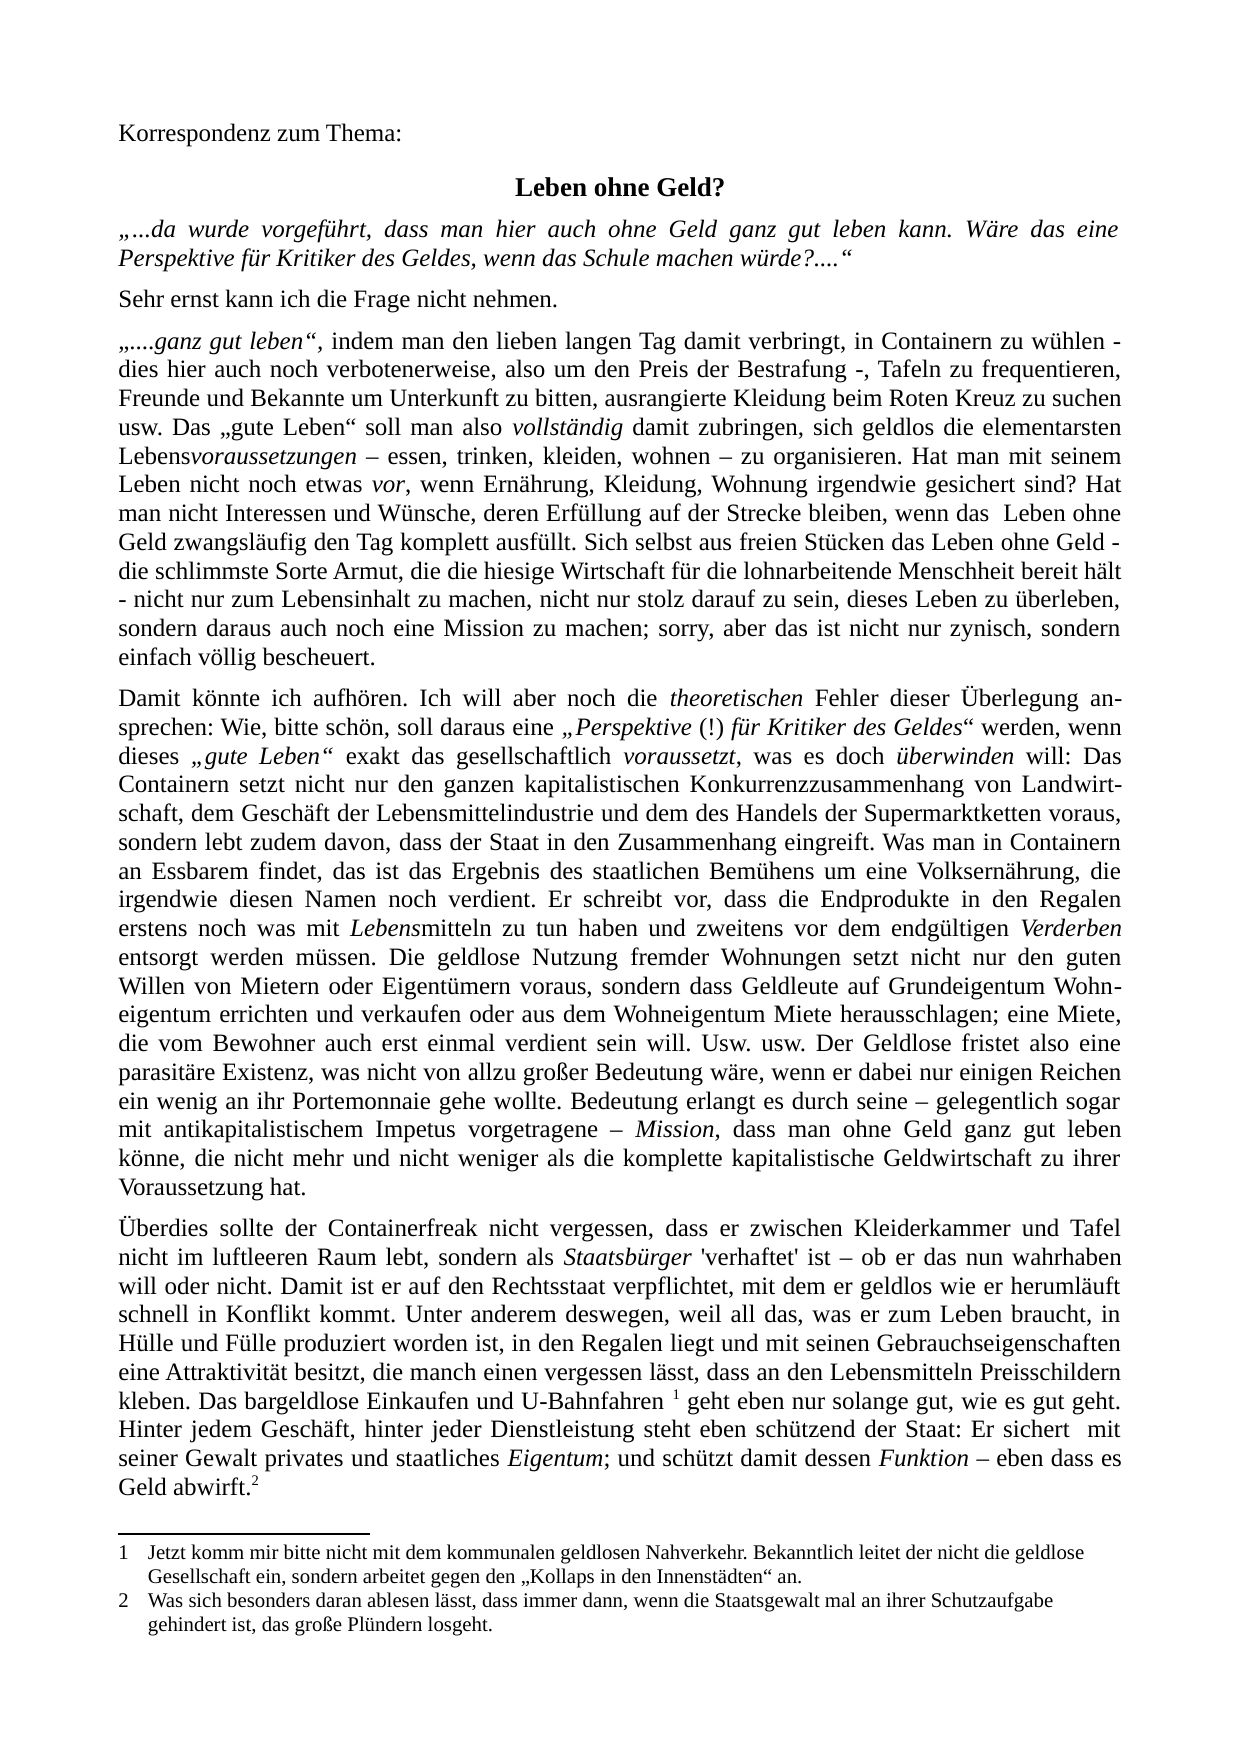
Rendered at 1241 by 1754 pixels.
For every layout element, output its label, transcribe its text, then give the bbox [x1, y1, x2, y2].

text Jetzt komm mir bitte nicht mit dem kommunalen geldlosen Nahverkehr. Bekanntlich leitet der nicht die geldlose Gesellschaft ein, sondern arbeitet gegen den „Kollaps in den Innenstädten“ an. [118, 1539, 1122, 1588]
title Leben ohne Geld? [118, 171, 1122, 202]
text Was sich besonders daran ablesen lässt, dass immer dann, wenn die Staatsgewalt mal an ihrer Schutzaufgabe gehindert ist, das große Plündern losgeht. [118, 1588, 1122, 1636]
text Sehr ernst kann ich die Frage nicht nehmen. [118, 284, 1122, 313]
text „...da wurde vorgeführt, dass man hier auch ohne Geld ganz gut leben kann. Wäre das eine Perspektive für Kritiker des Geldes, wenn das Schule machen würde?....“ [118, 214, 1122, 272]
text Korrespondenz zum Thema: [118, 118, 1122, 147]
text Überdies sollte der Containerfreak nicht vergessen, dass er zwischen Kleiderkammer und Tafel nicht im luftleeren Raum lebt, sondern als Staatsbürger 'verhaftet' ist – ob er das nun wahrhaben will oder nicht. Damit ist er auf den Rechtsstaat verpflichtet, mit dem er geldlos wie er herumläuft schnell in Konflikt kommt. Unter anderem deswegen, weil all das, was er zum Leben braucht, in Hülle und Fülle produziert worden ist, in den Regalen liegt und mit seinen Gebrauchseigenschaften eine Attraktivität besitzt, die manch einen vergessen lässt, dass an den Lebensmitteln Preisschildern kleben. Das bargeldlose Einkaufen und U-Bahnfahren geht eben nur solange gut, wie es gut geht. Hinter jedem Geschäft, hinter jeder Dienstleistung steht eben schützend der Staat: Er sichert mit seiner Gewalt privates und staatliches Eigentum; und schützt damit dessen Funktion – eben dass es Geld abwirft. [118, 1213, 1122, 1501]
text Damit könnte ich aufhören. Ich will aber noch die theoretischen Fehler dieser Überlegung an­sprechen: Wie, bitte schön, soll daraus eine „Perspektive (!) für Kritiker des Geldes“ werden, wenn dieses „gute Leben“ exakt das gesellschaftlich voraussetzt, was es doch überwinden will: Das Containern setzt nicht nur den ganzen kapitalistischen Konkurrenzzusammenhang von Land­wirt­schaft, dem Geschäft der Lebensmittelindustrie und dem des Handels der Supermarktketten voraus, sondern lebt zudem davon, dass der Staat in den Zusammenhang eingreift. Was man in Containern an Essbarem findet, das ist das Ergebnis des staatlichen Bemühens um eine Volksernährung, die irgendwie diesen Namen noch verdient. Er schreibt vor, dass die Endprodukte in den Regalen erstens noch was mit Lebensmitteln zu tun haben und zweitens vor dem endgültigen Verderben entsorgt werden müssen. Die geldlose Nutzung fremder Wohnungen setzt nicht nur den guten Willen von Mietern oder Eigentümern voraus, sondern dass Geldleute auf Grundeigentum Wohn­eigentum errichten und verkaufen oder aus dem Wohneigentum Miete herausschlagen; eine Miete, die vom Bewohner auch erst einmal verdient sein will. Usw. usw. Der Geldlose fristet also eine para­sitäre Existenz, was nicht von allzu großer Bedeutung wäre, wenn er dabei nur einigen Reichen ein wenig an ihr Portemonnaie gehe wollte. Bedeutung erlangt es durch seine – gelegentlich sogar mit antikapitalistischem Impetus vorgetragene – Mission, dass man ohne Geld ganz gut leben könne, die nicht mehr und nicht weniger als die komplette kapitalistische Geldwirtschaft zu ihrer Voraussetzung hat. [118, 683, 1122, 1201]
text „....ganz gut leben“, indem man den lieben langen Tag damit verbringt, in Containern zu wühlen - dies hier auch noch verbotenerweise, also um den Preis der Bestrafung -, Tafeln zu frequentieren, Freunde und Bekannte um Unterkunft zu bitten, ausrangierte Kleidung beim Roten Kreuz zu suchen usw. Das „gute Leben“ soll man also vollständig damit zubringen, sich geldlos die elementarsten Lebensvoraussetzungen – essen, trinken, kleiden, wohnen – zu organisieren. Hat man mit seinem Leben nicht noch etwas vor, wenn Ernährung, Kleidung, Wohnung irgendwie gesichert sind? Hat man nicht Interessen und Wünsche, deren Erfüllung auf der Strecke bleiben, wenn das Leben ohne Geld zwangsläufig den Tag komplett ausfüllt. Sich selbst aus freien Stücken das Leben ohne Geld - die schlimmste Sorte Armut, die die hiesige Wirtschaft für die lohnarbeitende Menschheit bereit hält - nicht nur zum Lebensinhalt zu machen, nicht nur stolz darauf zu sein, dieses Leben zu überleben, sondern daraus auch noch eine Mission zu machen; sorry, aber das ist nicht nur zynisch, sondern einfach völlig bescheuert. [118, 326, 1122, 671]
